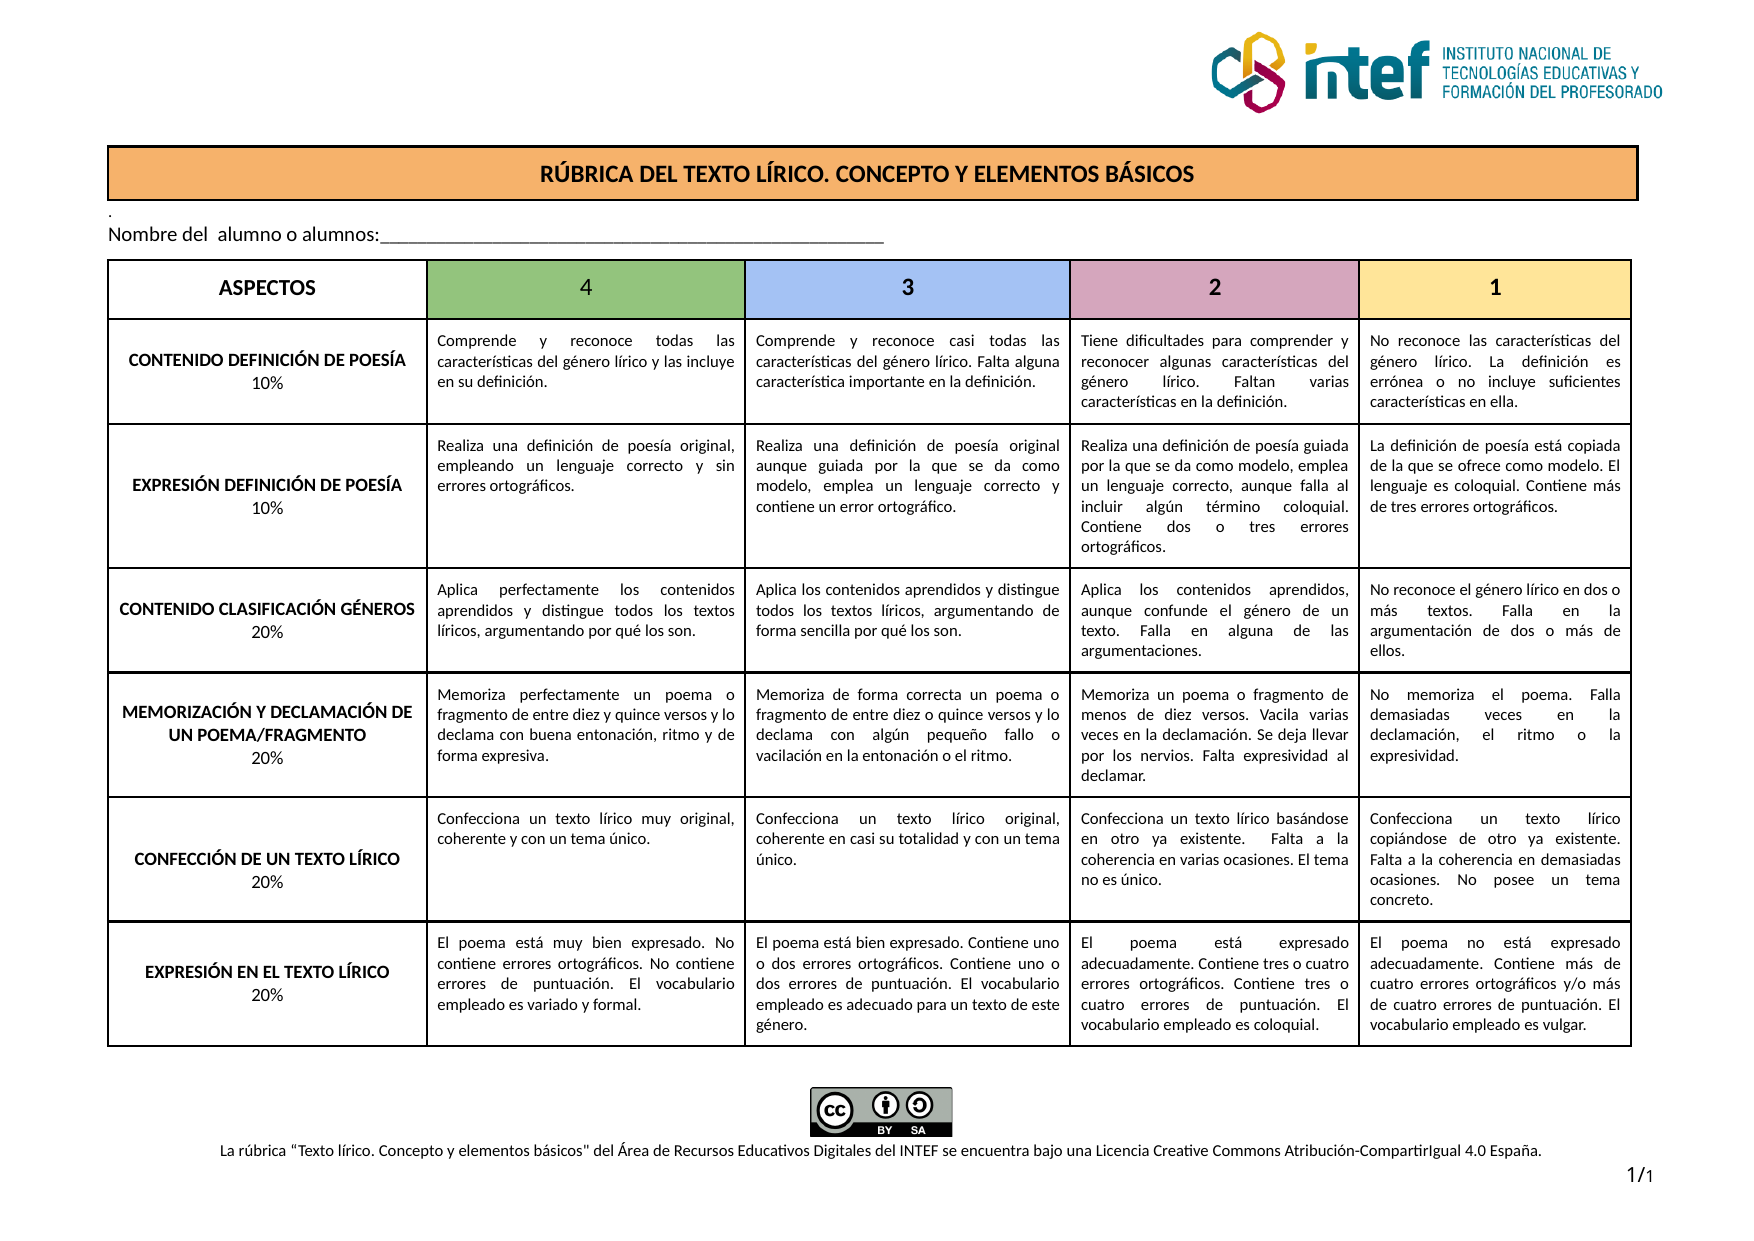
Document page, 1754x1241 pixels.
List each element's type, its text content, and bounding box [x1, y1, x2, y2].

table_header 3 [746, 261, 1069, 318]
table_cell Memoriza un poema o fragmento de menos de diez versos. Vacila varias veces en la declamación. Se deja llevar por los nervios. Falta expresividad al declamar. [1071, 674, 1358, 796]
table_cell Comprende y reconoce casi todas las características del género lírico. Falta alguna característica importante en la definición. [746, 320, 1069, 422]
table_cell Confecciona un texto lírico basándose en otro ya existente. Falta a la coherencia en varias ocasiones. El tema no es único. [1071, 798, 1358, 920]
table_cell El poema está expresado adecuadamente. Contiene tres o cuatro errores ortográficos. Contiene tres o cuatro errores de puntuación. El vocabulario empleado es coloquial. [1071, 923, 1358, 1045]
table_cell La definición de poesía está copiada de la que se ofrece como modelo. El lenguaje es coloquial. Contiene más de tres errores ortográficos. [1360, 425, 1630, 567]
table_cell CONFECCIÓN DE UN TEXTO LÍRICO 20% [109, 798, 426, 920]
table_header 4 [428, 261, 744, 318]
table_cell Aplica los contenidos aprendidos, aunque confunde el género de un texto. Falla en alguna de las argumentaciones. [1071, 569, 1358, 671]
table_header RÚBRICA DEL TEXTO LÍRICO. CONCEPTO Y ELEMENTOS BÁSICOS [109, 148, 1636, 199]
table_cell Realiza una definición de poesía original, empleando un lenguaje correcto y sin errores ortográficos. [428, 425, 744, 567]
table_cell No memoriza el poema. Falla demasiadas veces en la declamación, el ritmo o la expresividad. [1360, 674, 1630, 796]
table_cell Tiene dificultades para comprender y reconocer algunas características del género lírico. Faltan varias características en la definición. [1071, 320, 1358, 422]
table_cell EXPRESIÓN DEFINICIÓN DE POESÍA 10% [109, 425, 426, 567]
table_cell Realiza una definición de poesía guiada por la que se da como modelo, emplea un lenguaje correcto, aunque falla al incluir algún término coloquial. Contiene dos o tres errores ortográficos. [1071, 425, 1358, 567]
table_cell No reconoce las características del género lírico. La definición es errónea o no incluye suficientes características en ella. [1360, 320, 1630, 422]
table_cell Realiza una definición de poesía original aunque guiada por la que se da como modelo, emplea un lenguaje correcto y contiene un error ortográfico. [746, 425, 1069, 567]
table_cell Confecciona un texto lírico original, coherente en casi su totalidad y con un tema único. [746, 798, 1069, 920]
table_header ASPECTOS [109, 261, 426, 318]
table_cell Confecciona un texto lírico muy original, coherente y con un tema único. [428, 798, 744, 920]
table_cell Confecciona un texto lírico copiándose de otro ya existente. Falta a la coherencia en demasiadas ocasiones. No posee un tema concreto. [1360, 798, 1630, 920]
table_cell Comprende y reconoce todas las características del género lírico y las incluye en su definición. [428, 320, 744, 422]
table_cell El poema no está expresado adecuadamente. Contiene más de cuatro errores ortográficos y/o más de cuatro errores de puntuación. El vocabulario empleado es vulgar. [1360, 923, 1630, 1045]
table_header 2 [1071, 261, 1358, 318]
table_cell El poema está muy bien expresado. No contiene errores ortográficos. No contiene errores de puntuación. El vocabulario empleado es variado y formal. [428, 923, 744, 1045]
text . Nombre del alumno o alumnos:______________________________________________________ [108, 201, 1655, 247]
table_cell No reconoce el género lírico en dos o más textos. Falla en la argumentación de dos o más de ellos. [1360, 569, 1630, 671]
table_cell CONTENIDO CLASIFICACIÓN GÉNEROS 20% [109, 569, 426, 671]
table_cell MEMORIZACIÓN Y DECLAMACIÓN DE UN POEMA/FRAGMENTO 20% [109, 674, 426, 796]
table_cell Aplica los contenidos aprendidos y distingue todos los textos líricos, argumentando de forma sencilla por qué los son. [746, 569, 1069, 671]
table_cell Aplica perfectamente los contenidos aprendidos y distingue todos los textos líricos, argumentando por qué los son. [428, 569, 744, 671]
table_header 1 [1360, 261, 1630, 318]
table_cell El poema está bien expresado. Contiene uno o dos errores ortográficos. Contiene uno o dos errores de puntuación. El vocabulario empleado es adecuado para un texto de este género. [746, 923, 1069, 1045]
table_cell Memoriza de forma correcta un poema o fragmento de entre diez o quince versos y lo declama con algún pequeño fallo o vacilación en la entonación o el ritmo. [746, 674, 1069, 796]
table_cell Memoriza perfectamente un poema o fragmento de entre diez y quince versos y lo declama con buena entonación, ritmo y de forma expresiva. [428, 674, 744, 796]
table_cell CONTENIDO DEFINICIÓN DE POESÍA 10% [109, 320, 426, 422]
table_cell EXPRESIÓN EN EL TEXTO LÍRICO 20% [109, 923, 426, 1045]
